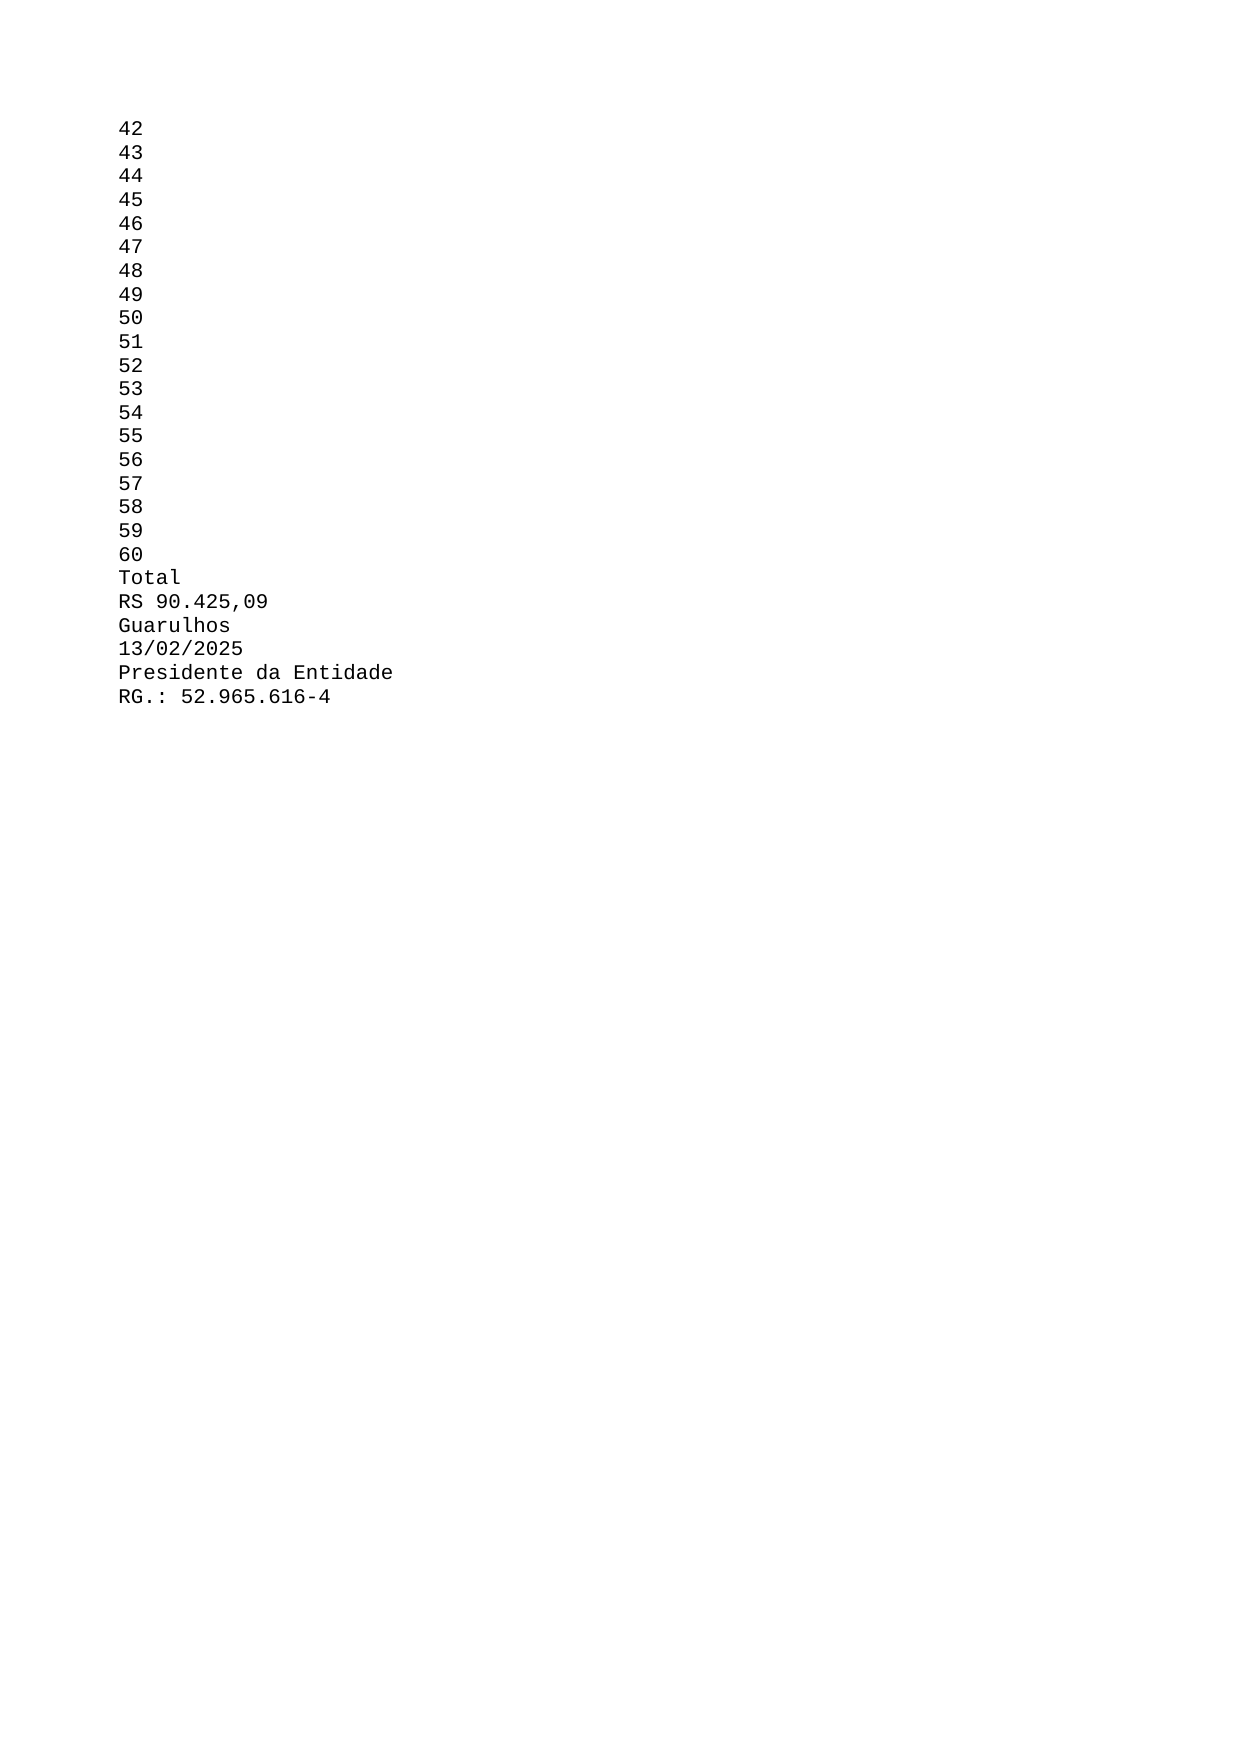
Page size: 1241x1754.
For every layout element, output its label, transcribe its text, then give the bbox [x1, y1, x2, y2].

text 45 [118, 189, 1122, 213]
text 60 [118, 544, 1122, 567]
text 52 [118, 354, 1122, 378]
text 13/02/2025 [118, 638, 1122, 662]
text Presidente da Entidade [118, 662, 1122, 686]
text Total [118, 567, 1122, 591]
text 59 [118, 520, 1122, 544]
text RG.: 52.965.616-4 [118, 686, 1122, 709]
text 43 [118, 142, 1122, 165]
text 53 [118, 378, 1122, 402]
text 55 [118, 426, 1122, 449]
text 58 [118, 496, 1122, 520]
text 46 [118, 213, 1122, 236]
text 48 [118, 260, 1122, 284]
text RS 90.425,09 [118, 591, 1122, 615]
text 42 [118, 118, 1122, 142]
text 47 [118, 236, 1122, 260]
text 56 [118, 449, 1122, 473]
text 44 [118, 165, 1122, 189]
text 54 [118, 402, 1122, 426]
text 57 [118, 473, 1122, 496]
text Guarulhos [118, 615, 1122, 638]
text 50 [118, 307, 1122, 331]
text 49 [118, 284, 1122, 307]
text 51 [118, 331, 1122, 354]
